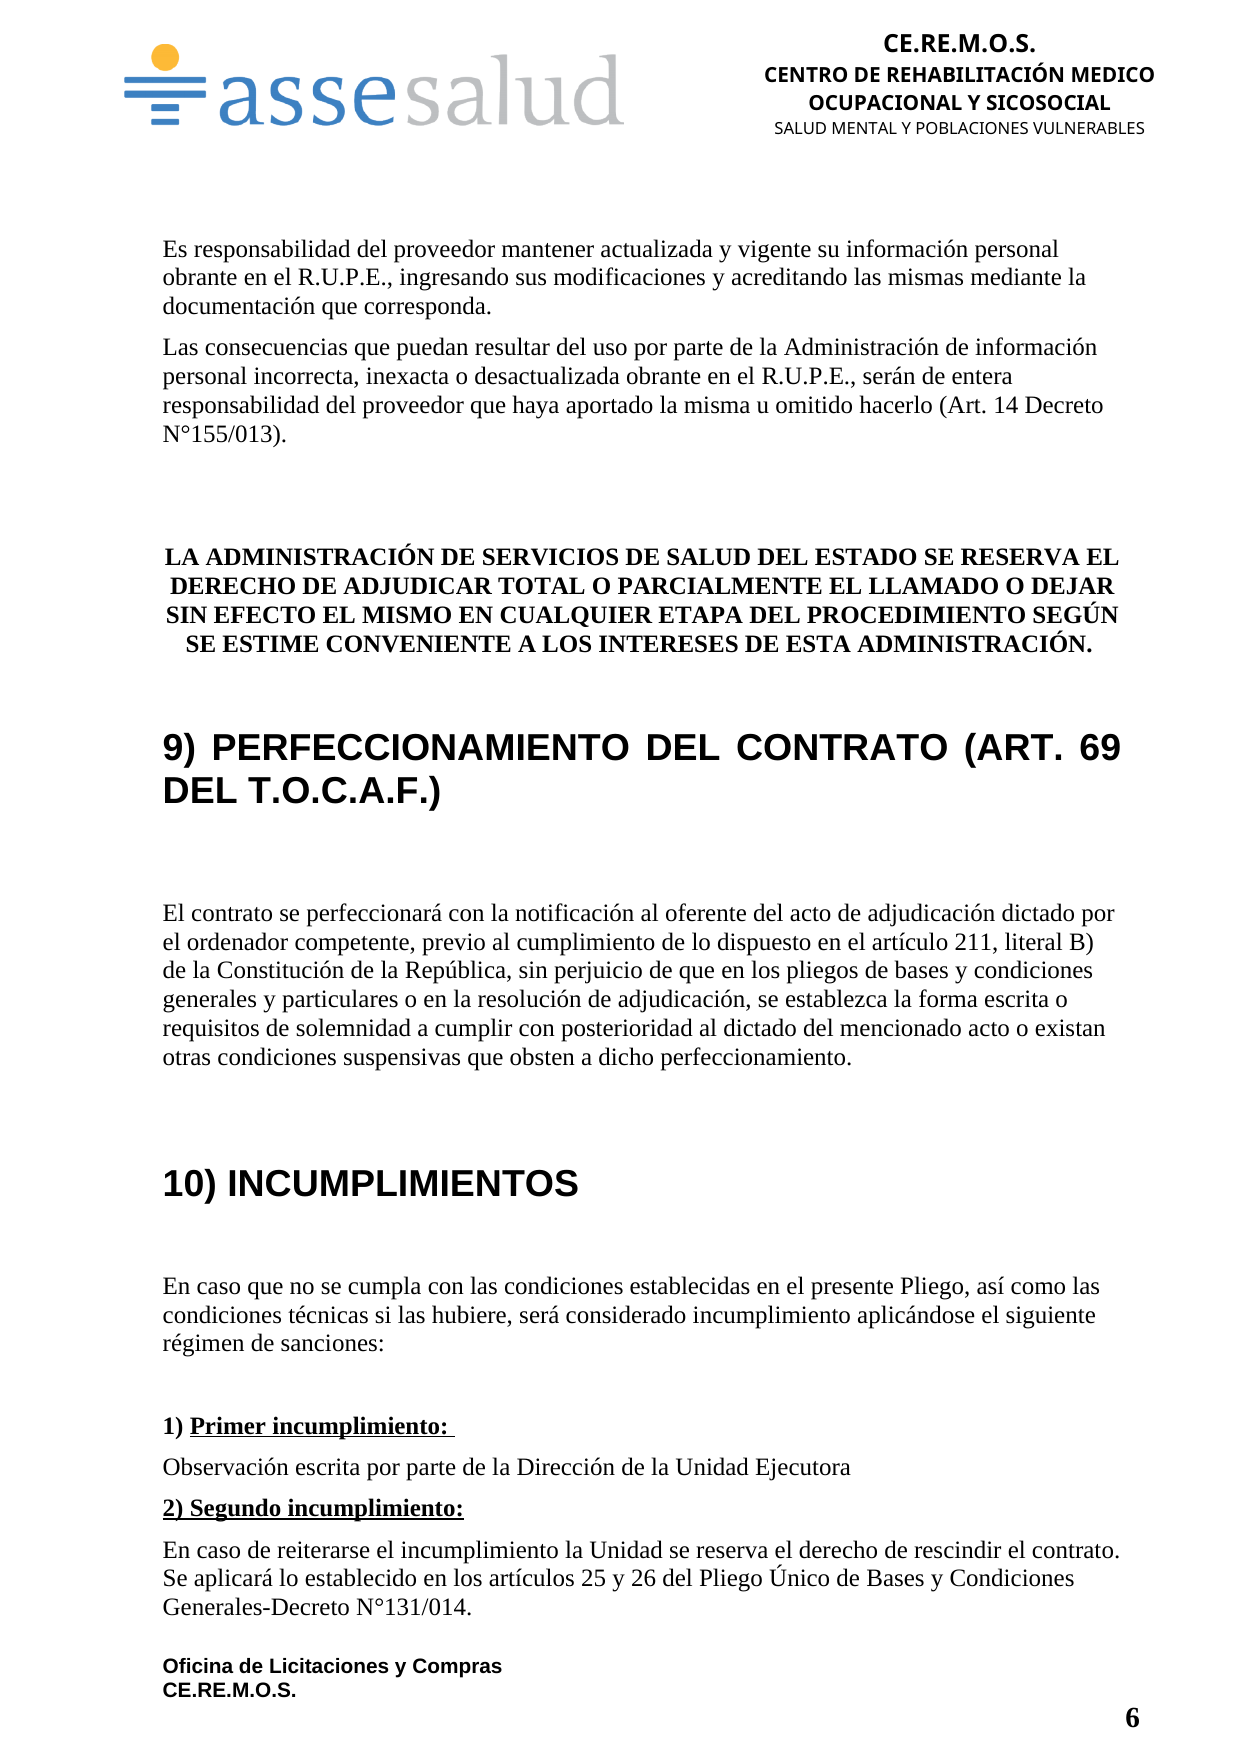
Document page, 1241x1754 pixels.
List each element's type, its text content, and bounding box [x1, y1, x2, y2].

text Las consecuencias que puedan resultar del uso por parte de la Administración de información personal incorrecta, inexacta o desactualizada obrante en el R.U.P.E., serán de entera responsabilidad del proveedor que haya aportado la misma u omitido hacerlo (Art. 14 Decreto N°155/013). [162, 332, 1122, 447]
text Es responsabilidad del proveedor mantener actualizada y vigente su información personal obrante en el R.U.P.E., ingresando sus modificaciones y acreditando las mismas mediante la documentación que corresponda. [162, 234, 1122, 320]
text En caso que no se cumpla con las condiciones establecidas en el presente Pliego, así como las condiciones técnicas si las hubiere, será considerado incumplimiento aplicándose el siguiente régimen de sanciones: [162, 1271, 1122, 1357]
text 1) Primer incumplimiento: [162, 1411, 1122, 1440]
text 2) Segundo incumplimiento: [162, 1493, 1122, 1522]
text El contrato se perfeccionará con la notificación al oferente del acto de adjudicación dictado por el ordenador competente, previo al cumplimiento de lo dispuesto en el artículo 211, literal B) de la Constitución de la República, sin perjuicio de que en los pliegos de bases y condiciones generales y particulares o en la resolución de adjudicación, se establezca la forma escrita o requisitos de solemnidad a cumplir con posterioridad al dictado del mencionado acto o existan otras condiciones suspensivas que obsten a dicho perfeccionamiento. [162, 898, 1122, 1071]
text 10) INCUMPLIMIENTOS [162, 1161, 1122, 1204]
text En caso de reiterarse el incumplimiento la Unidad se reserva el derecho de rescindir el contrato. Se aplicará lo establecido en los artículos 25 y 26 del Pliego Único de Bases y Condiciones Generales-Decreto N°131/014. [162, 1535, 1122, 1621]
text 9) PERFECCIONAMIENTO DEL CONTRATO (ART. 69 DEL T.O.C.A.F.) [162, 726, 1122, 812]
picture [117, 35, 628, 145]
text Observación escrita por parte de la Dirección de la Unidad Ejecutora [162, 1452, 1122, 1481]
text LA ADMINISTRACIÓN DE SERVICIOS DE SALUD DEL ESTADO SE RESERVA EL DERECHO DE ADJUDICAR TOTAL O PARCIALMENTE EL LLAMADO O DEJAR SIN EFECTO EL MISMO EN CUALQUIER ETAPA DEL PROCEDIMIENTO SEGÚN SE ESTIME CONVENIENTE A LOS INTERESES DE ESTA ADMINISTRACIÓN. [162, 542, 1122, 657]
